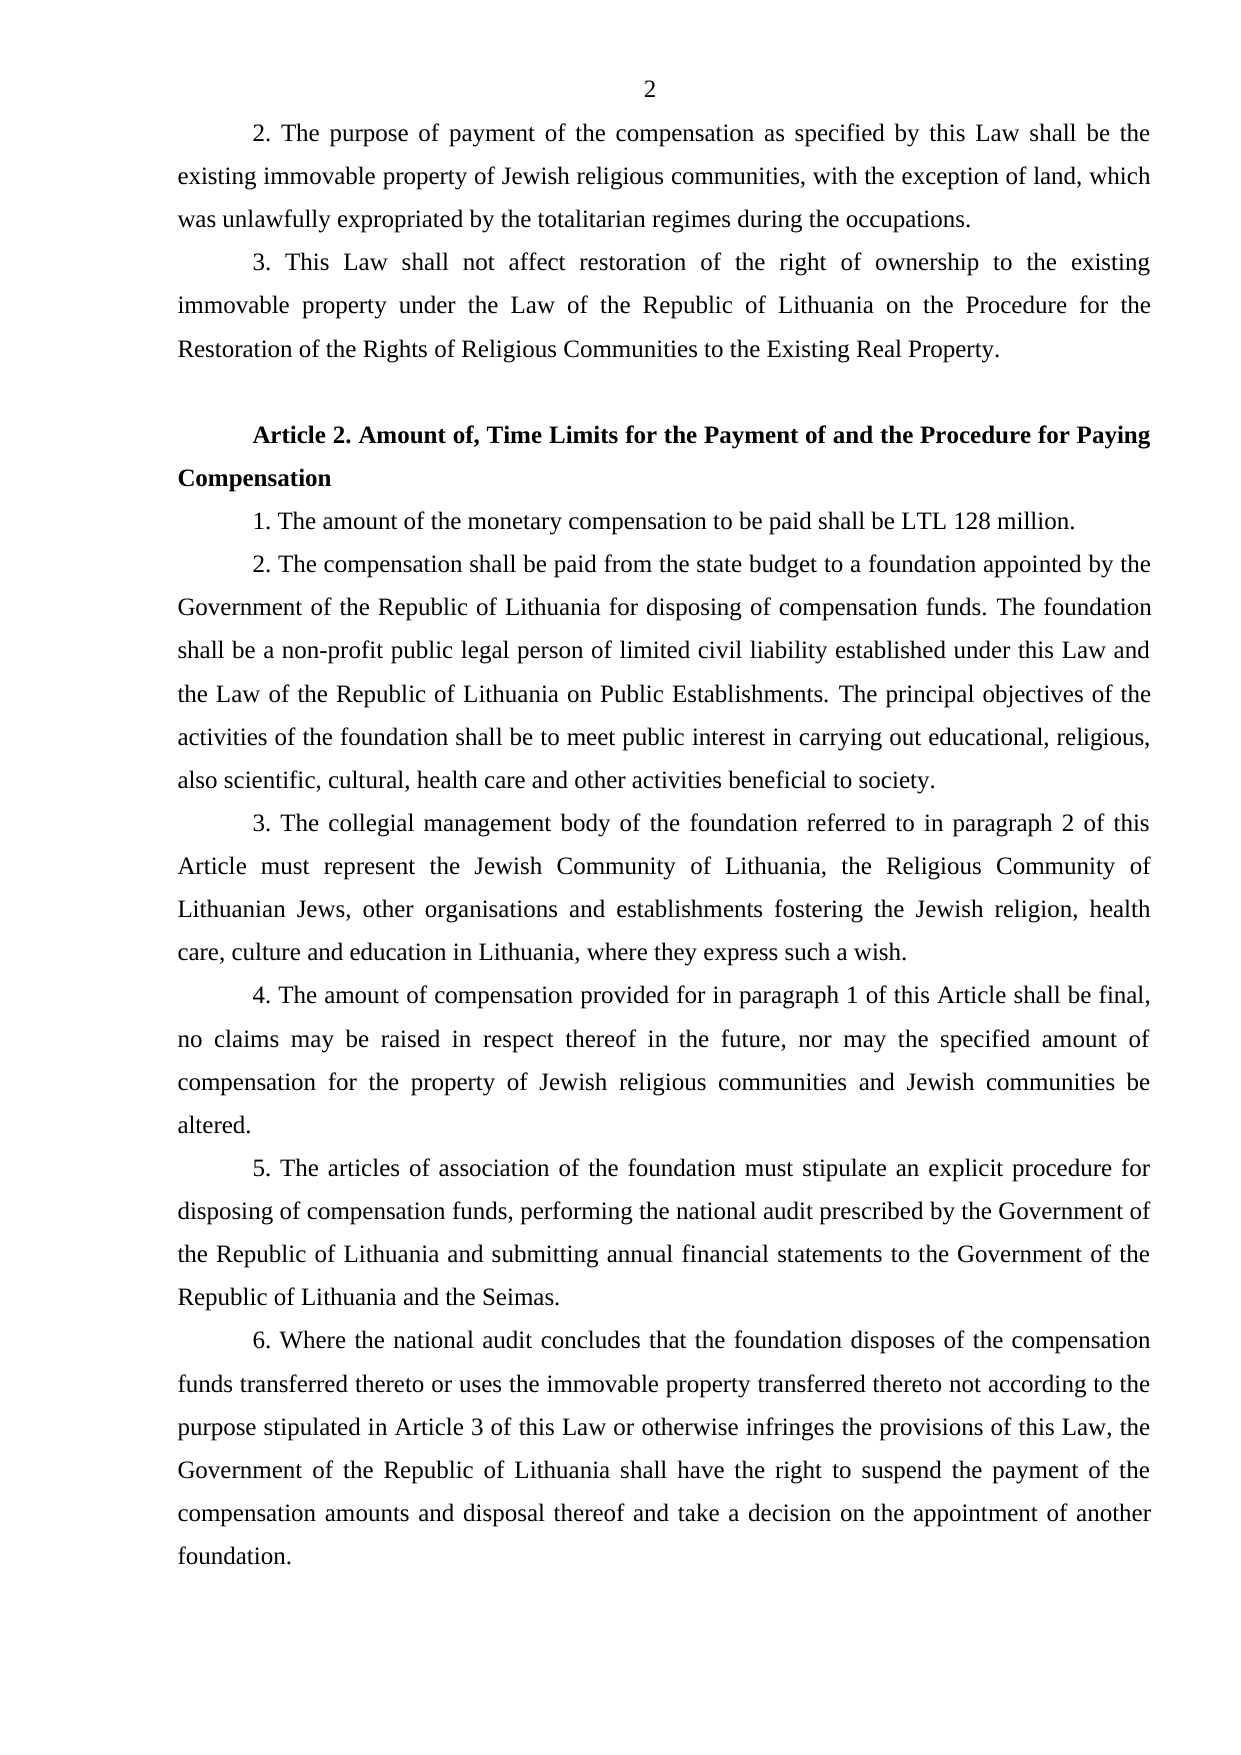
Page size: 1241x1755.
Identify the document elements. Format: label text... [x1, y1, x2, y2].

text 5. The articles of association of the foundation must stipulate an explicit procedure for disposing of compensation funds, performing the national audit prescribed by the Government of the Republic of Lithuania and submitting annual financial statements to the Government of the Republic of Lithuania and the Seimas. [177, 1153, 1152, 1311]
text 4. The amount of compensation provided for in paragraph 1 of this Article shall be final, no claims may be raised in respect thereof in the future, nor may the specified amount of compensation for the property of Jewish religious communities and Jewish communities be altered. [177, 981, 1152, 1139]
text 2. The compensation shall be paid from the state budget to a foundation appointed by the Government of the Republic of Lithuania for disposing of compensation funds. The foundation shall be a non-profit public legal person of limited civil liability established under this Law and the Law of the Republic of Lithuania on Public Establishments. The principal objectives of the activities of the foundation shall be to meet public interest in carrying out educational, religious, also scientific, cultural, health care and other activities beneficial to society. [177, 549, 1152, 794]
text 1. The amount of the monetary compensation to be paid shall be LTL 128 million. [177, 506, 1152, 535]
text 3. The collegial management body of the foundation referred to in paragraph 2 of this Article must represent the Jewish Community of Lithuania, the Religious Community of Lithuanian Jews, other organisations and establishments fostering the Jewish religion, health care, culture and education in Lithuania, where they express such a wish. [177, 808, 1152, 966]
text 3. This Law shall not affect restoration of the right of ownership to the existing immovable property under the Law of the Republic of Lithuania on the Procedure for the Restoration of the Rights of Religious Communities to the Existing Real Property. [177, 247, 1152, 362]
text Article 2. Amount of, Time Limits for the Payment of and the Procedure for Paying Compensation [177, 420, 1152, 492]
text 6. Where the national audit concludes that the foundation disposes of the compensation funds transferred thereto or uses the immovable property transferred thereto not according to the purpose stipulated in Article 3 of this Law or otherwise infringes the provisions of this Law, the Government of the Republic of Lithuania shall have the right to suspend the payment of the compensation amounts and disposal thereof and take a decision on the appointment of another foundation. [177, 1326, 1152, 1570]
text 2. The purpose of payment of the compensation as specified by this Law shall be the existing immovable property of Jewish religious communities, with the exception of land, which was unlawfully expropriated by the totalitarian regimes during the occupations. [177, 118, 1152, 233]
